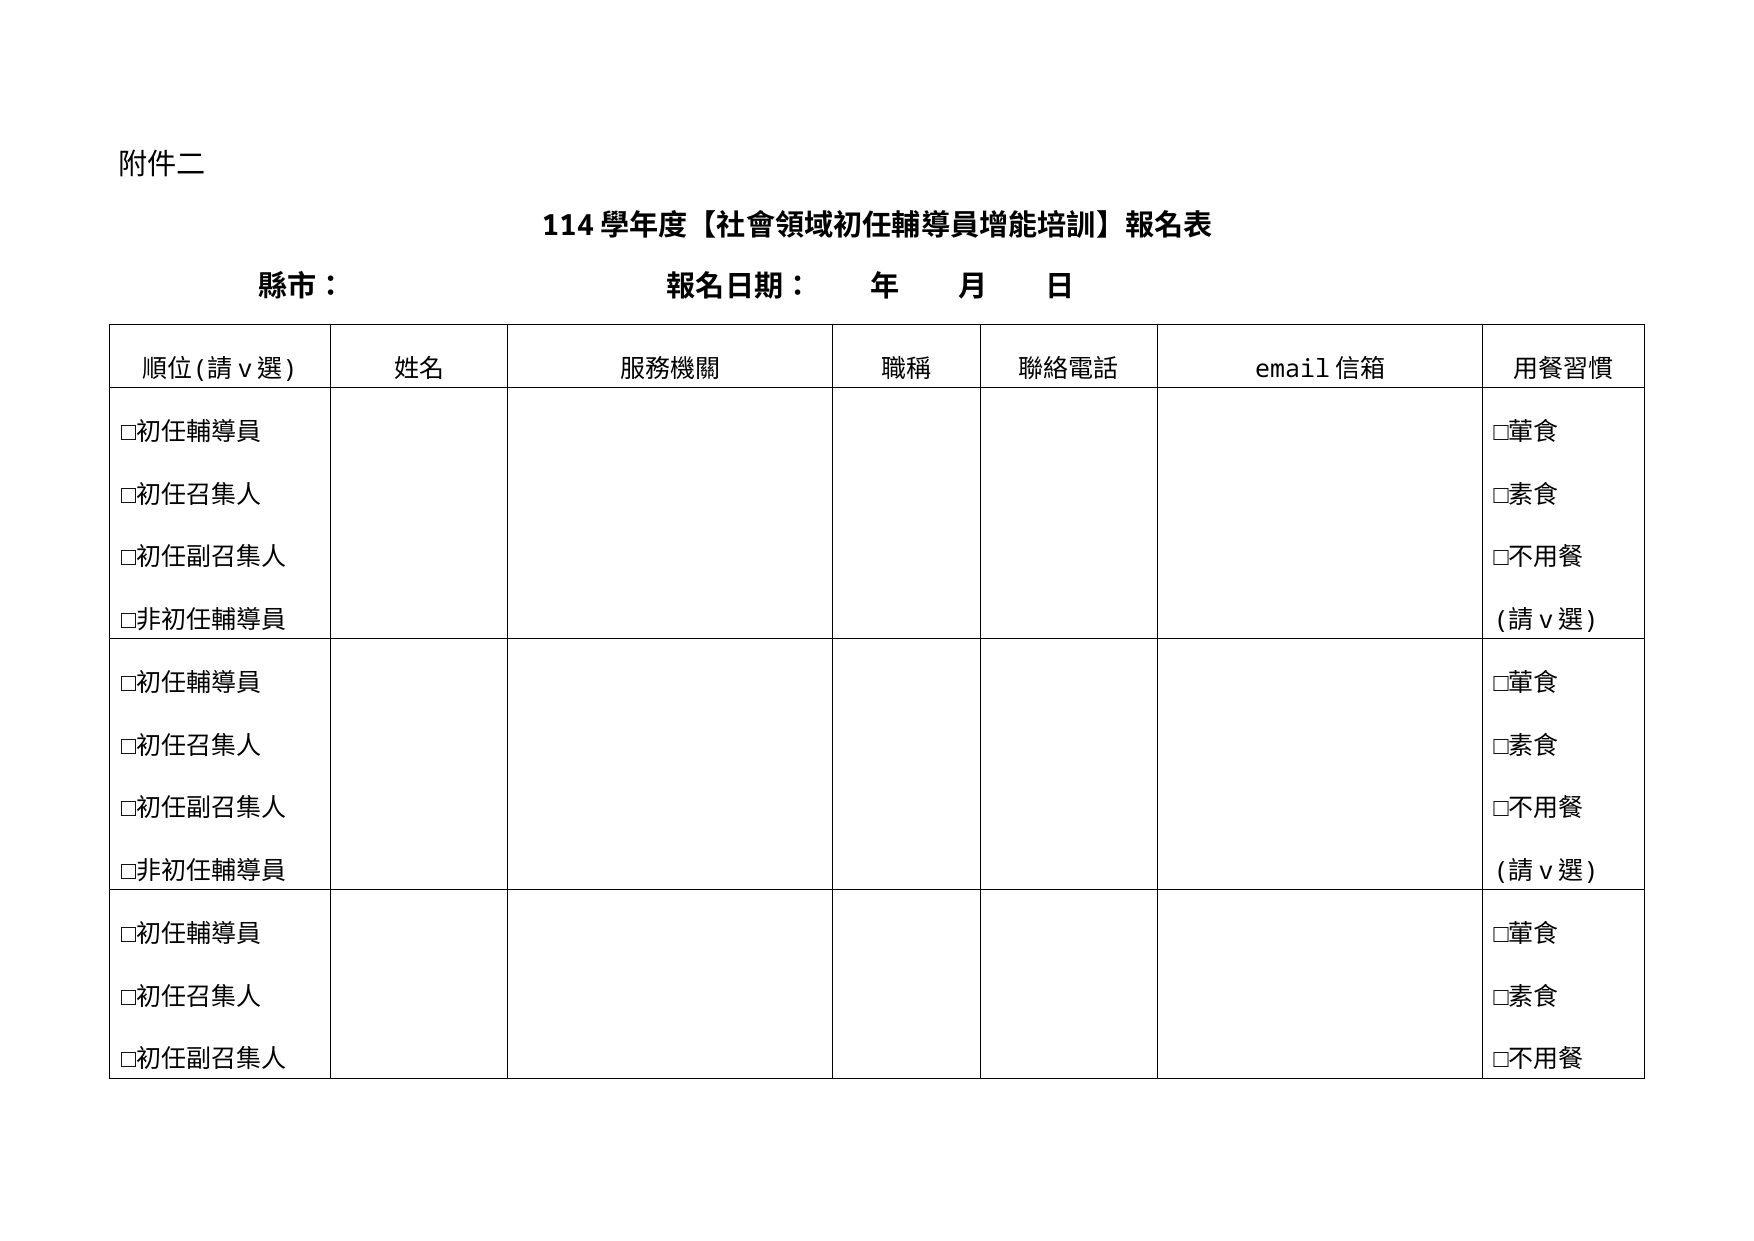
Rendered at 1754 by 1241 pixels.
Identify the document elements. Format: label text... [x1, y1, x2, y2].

table_cell □葷食 □素食 □不用餐 [1483, 890, 1644, 1078]
table_cell [833, 639, 980, 889]
table_cell [331, 890, 507, 1078]
table_cell [833, 388, 980, 638]
table_header 職稱 [833, 325, 980, 387]
table_cell [508, 639, 832, 889]
table_header 服務機關 [508, 325, 832, 387]
table_cell [981, 388, 1157, 638]
table_cell [981, 639, 1157, 889]
table_cell [331, 639, 507, 889]
table_cell [833, 890, 980, 1078]
table_header 用餐習慣 [1483, 325, 1644, 387]
text 縣市： 報名日期： 年 月 日 [118, 262, 1636, 305]
table_cell [981, 890, 1157, 1078]
table_header 姓名 [331, 325, 507, 387]
table_cell □初任輔導員 □初任召集人 □初任副召集人 □非初任輔導員 [110, 639, 330, 889]
table_header email信箱 [1158, 325, 1482, 387]
table_cell [508, 890, 832, 1078]
table_cell [331, 388, 507, 638]
table_cell [1158, 639, 1482, 889]
table_cell □葷食 □素食 □不用餐 (請v選) [1483, 639, 1644, 889]
table_header 聯絡電話 [981, 325, 1157, 387]
table_cell [1158, 890, 1482, 1078]
table_cell □葷食 □素食 □不用餐 (請v選) [1483, 388, 1644, 638]
table_cell □初任輔導員 □初任召集人 □初任副召集人 [110, 890, 330, 1078]
text 附件二 [118, 120, 1636, 183]
table_cell □初任輔導員 □初任召集人 □初任副召集人 □非初任輔導員 [110, 388, 330, 638]
table_cell [508, 388, 832, 638]
text 114學年度【社會領域初任輔導員增能培訓】報名表 [118, 201, 1636, 244]
table_cell [1158, 388, 1482, 638]
table_header 順位(請v選) [110, 325, 330, 387]
